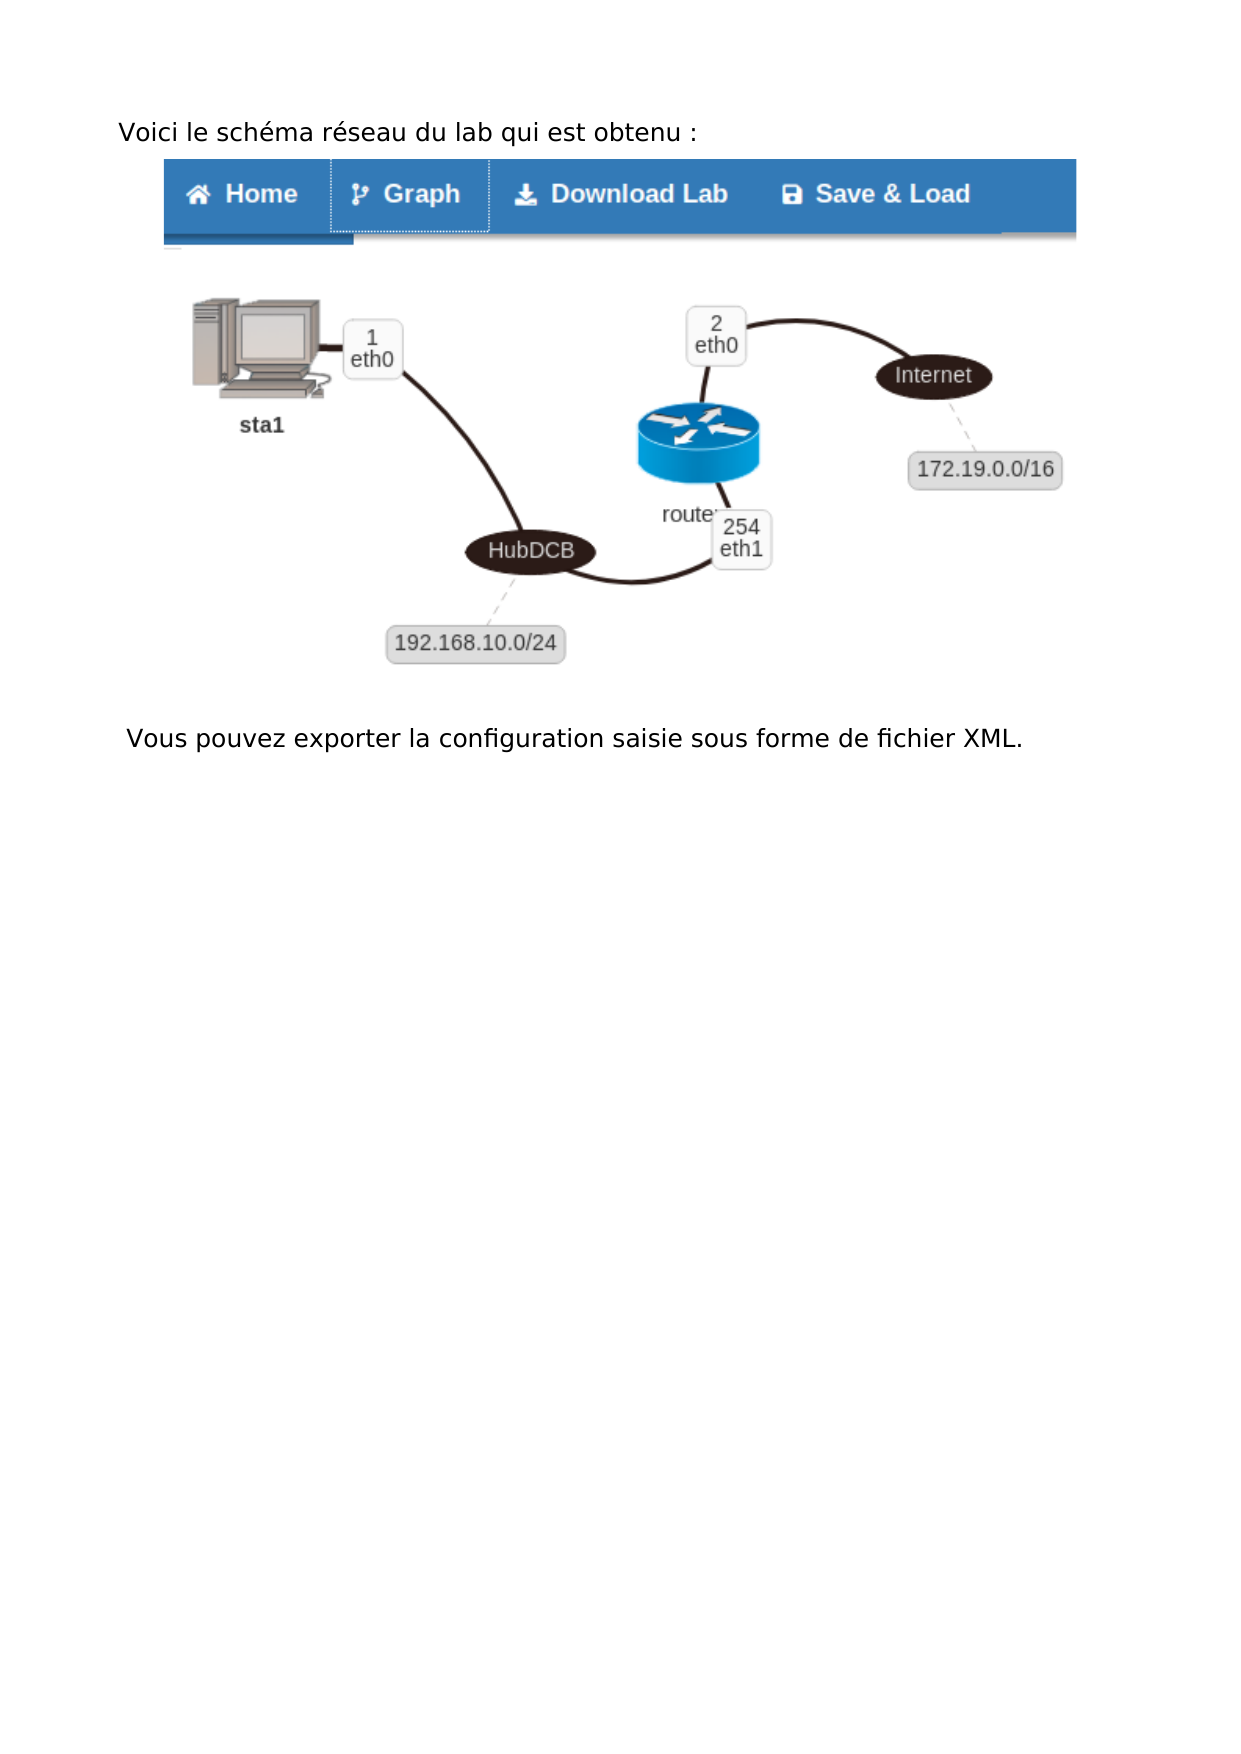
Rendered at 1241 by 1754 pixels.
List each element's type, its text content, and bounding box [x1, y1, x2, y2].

picture [163, 159, 1077, 724]
text Voici le schéma réseau du lab qui est obtenu : [118, 118, 1122, 147]
text Vous pouvez exporter la configuration saisie sous forme de fichier XML. [118, 160, 1122, 753]
